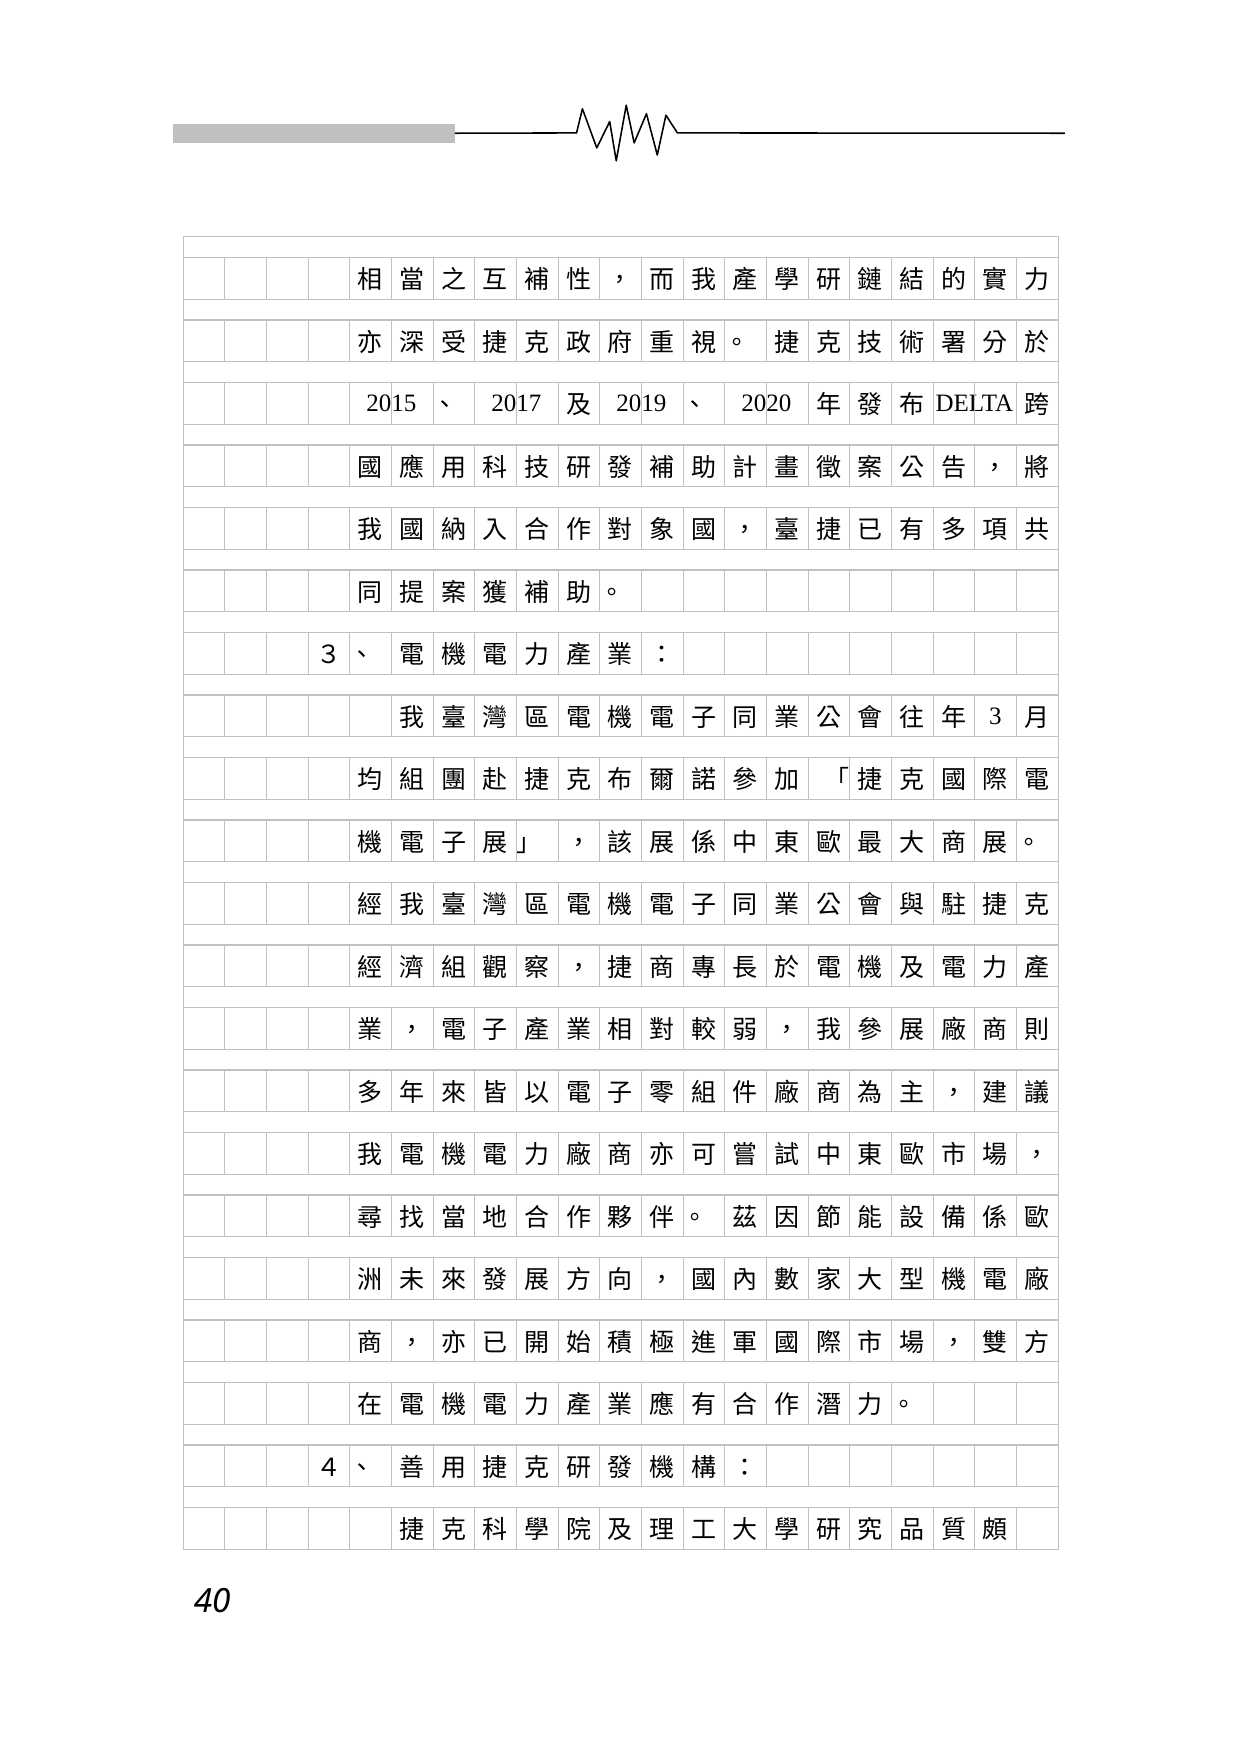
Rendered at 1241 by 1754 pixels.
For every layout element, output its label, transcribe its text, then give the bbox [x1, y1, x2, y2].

text [330, 1487, 1058, 1507]
text ４、善用捷克研發機構： [934, 1446, 974, 1486]
text 我經濟部與捷克貿工部於2013年6月24日簽署「臺捷雙邊創新研發合作備忘錄」，另經濟部與捷克技術署於2019年3月26日簽署「臺捷創新研發合作參考規約」。依據前述備忘錄，臺捷雙邊政府各自補助本國廠商，就相同領域分工創新研發，我國廠商或研究機構向我經濟部技術處申請補助，捷克廠商則向捷克技術署申請「Delta跨國國際研發計畫」補助。臺捷在應用科技研發上續有相當之互補性，而我產學研鏈結的實力亦深受捷克政府重視。捷克技術署分於2015、2017及2019、2020年發布DELTA跨國應用科技研發補助計畫徵案公告，將我國納入合作對象國，臺捷已有多項共同提案獲補助。 [330, 425, 1058, 444]
text 究 [850, 1508, 891, 1549]
text ４、善用捷克研發機構： [684, 1446, 724, 1486]
text 研 [809, 1508, 849, 1549]
text ３、電機電力產業： [934, 633, 974, 674]
text 學 [517, 1508, 558, 1549]
text ３、電機電力產業： [850, 633, 891, 674]
text ３、電機電力產業： [309, 633, 349, 674]
text ３、電機電力產業： [892, 633, 933, 674]
text 質 [934, 1508, 974, 1549]
text ４、善用捷克研發機構： [434, 1446, 474, 1486]
text ４、善用捷克研發機構： [475, 1446, 516, 1486]
text 院 [559, 1508, 599, 1549]
text ３、電機電力產業： [517, 633, 558, 674]
text 我經濟部與捷克貿工部於2013年6月24日簽署「臺捷雙邊創新研發合作備忘錄」，另經濟部與捷克技術署於2019年3月26日簽署「臺捷創新研發合作參考規約」。依據前述備忘錄，臺捷雙邊政府各自補助本國廠商，就相同領域分工創新研發，我國廠商或研究機構向我經濟部技術處申請補助，捷克廠商則向捷克技術署申請「Delta跨國國際研發計畫」補助。臺捷在應用科技研發上續有相當之互補性，而我產學研鏈結的實力亦深受捷克政府重視。捷克技術署分於2015、2017及2019、2020年發布DELTA跨國應用科技研發補助計畫徵案公告，將我國納入合作對象國，臺捷已有多項共同提案獲補助。 [330, 550, 1058, 569]
text 我臺灣區電機電子同業公會往年3月均組團赴捷克布爾諾參加「捷克國際電機電子展」，該展係中東歐最大商展。經我臺灣區電機電子同業公會與駐捷克經濟組觀察，捷商專長於電機及電力產業，電子產業相對較弱，我參展廠商則多年來皆以電子零組件廠商為主，建議我電機電力廠商亦可嘗試中東歐市場，尋找當地合作夥伴。茲因節能設備係歐洲未來發展方向，國內數家大型機電廠商，亦已開始積極進軍國際市場，雙方在電機電力產業應有合作潛力。 [330, 800, 1058, 819]
text ３、電機電力產業： [684, 633, 724, 674]
text ３、電機電力產業： [1017, 633, 1058, 674]
text 我經濟部與捷克貿工部於2013年6月24日簽署「臺捷雙邊創新研發合作備忘錄」，另經濟部與捷克技術署於2019年3月26日簽署「臺捷創新研發合作參考規約」。依據前述備忘錄，臺捷雙邊政府各自補助本國廠商，就相同領域分工創新研發，我國廠商或研究機構向我經濟部技術處申請補助，捷克廠商則向捷克技術署申請「Delta跨國國際研發計畫」補助。臺捷在應用科技研發上續有相當之互補性，而我產學研鏈結的實力亦深受捷克政府重視。捷克技術署分於2015、2017及2019、2020年發布DELTA跨國應用科技研發補助計畫徵案公告，將我國納入合作對象國，臺捷已有多項共同提案獲補助。 [330, 487, 1058, 507]
text 我臺灣區電機電子同業公會往年3月均組團赴捷克布爾諾參加「捷克國際電機電子展」，該展係中東歐最大商展。經我臺灣區電機電子同業公會與駐捷克經濟組觀察，捷商專長於電機及電力產業，電子產業相對較弱，我參展廠商則多年來皆以電子零組件廠商為主，建議我電機電力廠商亦可嘗試中東歐市場，尋找當地合作夥伴。茲因節能設備係歐洲未來發展方向，國內數家大型機電廠商，亦已開始積極進軍國際市場，雙方在電機電力產業應有合作潛力。 [330, 1362, 1058, 1382]
text ４、善用捷克研發機構： [309, 1446, 349, 1486]
text 頗 [975, 1508, 1016, 1549]
text ４、善用捷克研發機構： [281, 1446, 308, 1486]
text ３、電機電力產業： [281, 612, 1058, 632]
text 克 [434, 1508, 474, 1549]
text 及 [600, 1508, 641, 1549]
text ４、善用捷克研發機構： [517, 1446, 558, 1486]
text ３、電機電力產業： [975, 633, 1016, 674]
text 我臺灣區電機電子同業公會往年3月均組團赴捷克布爾諾參加「捷克國際電機電子展」，該展係中東歐最大商展。經我臺灣區電機電子同業公會與駐捷克經濟組觀察，捷商專長於電機及電力產業，電子產業相對較弱，我參展廠商則多年來皆以電子零組件廠商為主，建議我電機電力廠商亦可嘗試中東歐市場，尋找當地合作夥伴。茲因節能設備係歐洲未來發展方向，國內數家大型機電廠商，亦已開始積極進軍國際市場，雙方在電機電力產業應有合作潛力。 [330, 1112, 1058, 1132]
text [1017, 1508, 1058, 1549]
text ３、電機電力產業： [559, 633, 599, 674]
text 我經濟部與捷克貿工部於2013年6月24日簽署「臺捷雙邊創新研發合作備忘錄」，另經濟部與捷克技術署於2019年3月26日簽署「臺捷創新研發合作參考規約」。依據前述備忘錄，臺捷雙邊政府各自補助本國廠商，就相同領域分工創新研發，我國廠商或研究機構向我經濟部技術處申請補助，捷克廠商則向捷克技術署申請「Delta跨國國際研發計畫」補助。臺捷在應用科技研發上續有相當之互補性，而我產學研鏈結的實力亦深受捷克政府重視。捷克技術署分於2015、2017及2019、2020年發布DELTA跨國應用科技研發補助計畫徵案公告，將我國納入合作對象國，臺捷已有多項共同提案獲補助。 [330, 237, 1058, 257]
text 我臺灣區電機電子同業公會往年3月均組團赴捷克布爾諾參加「捷克國際電機電子展」，該展係中東歐最大商展。經我臺灣區電機電子同業公會與駐捷克經濟組觀察，捷商專長於電機及電力產業，電子產業相對較弱，我參展廠商則多年來皆以電子零組件廠商為主，建議我電機電力廠商亦可嘗試中東歐市場，尋找當地合作夥伴。茲因節能設備係歐洲未來發展方向，國內數家大型機電廠商，亦已開始積極進軍國際市場，雙方在電機電力產業應有合作潛力。 [330, 1175, 1058, 1194]
text ４、善用捷克研發機構： [559, 1446, 599, 1486]
text ４、善用捷克研發機構： [767, 1446, 808, 1486]
text 我臺灣區電機電子同業公會往年3月均組團赴捷克布爾諾參加「捷克國際電機電子展」，該展係中東歐最大商展。經我臺灣區電機電子同業公會與駐捷克經濟組觀察，捷商專長於電機及電力產業，電子產業相對較弱，我參展廠商則多年來皆以電子零組件廠商為主，建議我電機電力廠商亦可嘗試中東歐市場，尋找當地合作夥伴。茲因節能設備係歐洲未來發展方向，國內數家大型機電廠商，亦已開始積極進軍國際市場，雙方在電機電力產業應有合作潛力。 [330, 862, 1058, 882]
text 我臺灣區電機電子同業公會往年3月均組團赴捷克布爾諾參加「捷克國際電機電子展」，該展係中東歐最大商展。經我臺灣區電機電子同業公會與駐捷克經濟組觀察，捷商專長於電機及電力產業，電子產業相對較弱，我參展廠商則多年來皆以電子零組件廠商為主，建議我電機電力廠商亦可嘗試中東歐市場，尋找當地合作夥伴。茲因節能設備係歐洲未來發展方向，國內數家大型機電廠商，亦已開始積極進軍國際市場，雙方在電機電力產業應有合作潛力。 [330, 675, 1058, 694]
text 理 [642, 1508, 683, 1549]
text ３、電機電力產業： [642, 633, 683, 674]
text [350, 1508, 391, 1549]
text 科 [475, 1508, 516, 1549]
text ３、電機電力產業： [434, 633, 474, 674]
text ４、善用捷克研發機構： [1017, 1446, 1058, 1486]
text 工 [684, 1508, 724, 1549]
text ３、電機電力產業： [725, 633, 766, 674]
text 我臺灣區電機電子同業公會往年3月均組團赴捷克布爾諾參加「捷克國際電機電子展」，該展係中東歐最大商展。經我臺灣區電機電子同業公會與駐捷克經濟組觀察，捷商專長於電機及電力產業，電子產業相對較弱，我參展廠商則多年來皆以電子零組件廠商為主，建議我電機電力廠商亦可嘗試中東歐市場，尋找當地合作夥伴。茲因節能設備係歐洲未來發展方向，國內數家大型機電廠商，亦已開始積極進軍國際市場，雙方在電機電力產業應有合作潛力。 [330, 987, 1058, 1007]
text ４、善用捷克研發機構： [850, 1446, 891, 1486]
text 我臺灣區電機電子同業公會往年3月均組團赴捷克布爾諾參加「捷克國際電機電子展」，該展係中東歐最大商展。經我臺灣區電機電子同業公會與駐捷克經濟組觀察，捷商專長於電機及電力產業，電子產業相對較弱，我參展廠商則多年來皆以電子零組件廠商為主，建議我電機電力廠商亦可嘗試中東歐市場，尋找當地合作夥伴。茲因節能設備係歐洲未來發展方向，國內數家大型機電廠商，亦已開始積極進軍國際市場，雙方在電機電力產業應有合作潛力。 [330, 1050, 1058, 1069]
text ４、善用捷克研發機構： [350, 1446, 391, 1486]
text 捷 [392, 1508, 433, 1549]
text ３、電機電力產業： [392, 633, 433, 674]
text 我臺灣區電機電子同業公會往年3月均組團赴捷克布爾諾參加「捷克國際電機電子展」，該展係中東歐最大商展。經我臺灣區電機電子同業公會與駐捷克經濟組觀察，捷商專長於電機及電力產業，電子產業相對較弱，我參展廠商則多年來皆以電子零組件廠商為主，建議我電機電力廠商亦可嘗試中東歐市場，尋找當地合作夥伴。茲因節能設備係歐洲未來發展方向，國內數家大型機電廠商，亦已開始積極進軍國際市場，雙方在電機電力產業應有合作潛力。 [330, 925, 1058, 944]
text 我經濟部與捷克貿工部於2013年6月24日簽署「臺捷雙邊創新研發合作備忘錄」，另經濟部與捷克技術署於2019年3月26日簽署「臺捷創新研發合作參考規約」。依據前述備忘錄，臺捷雙邊政府各自補助本國廠商，就相同領域分工創新研發，我國廠商或研究機構向我經濟部技術處申請補助，捷克廠商則向捷克技術署申請「Delta跨國國際研發計畫」補助。臺捷在應用科技研發上續有相當之互補性，而我產學研鏈結的實力亦深受捷克政府重視。捷克技術署分於2015、2017及2019、2020年發布DELTA跨國應用科技研發補助計畫徵案公告，將我國納入合作對象國，臺捷已有多項共同提案獲補助。 [330, 300, 1058, 319]
text 品 [892, 1508, 933, 1549]
text ４、善用捷克研發機構： [600, 1446, 641, 1486]
text ４、善用捷克研發機構： [392, 1446, 433, 1486]
text 學 [767, 1508, 808, 1549]
text ４、善用捷克研發機構： [642, 1446, 683, 1486]
text ３、電機電力產業： [767, 633, 808, 674]
text ４、善用捷克研發機構： [725, 1446, 766, 1486]
text 我經濟部與捷克貿工部於2013年6月24日簽署「臺捷雙邊創新研發合作備忘錄」，另經濟部與捷克技術署於2019年3月26日簽署「臺捷創新研發合作參考規約」。依據前述備忘錄，臺捷雙邊政府各自補助本國廠商，就相同領域分工創新研發，我國廠商或研究機構向我經濟部技術處申請補助，捷克廠商則向捷克技術署申請「Delta跨國國際研發計畫」補助。臺捷在應用科技研發上續有相當之互補性，而我產學研鏈結的實力亦深受捷克政府重視。捷克技術署分於2015、2017及2019、2020年發布DELTA跨國應用科技研發補助計畫徵案公告，將我國納入合作對象國，臺捷已有多項共同提案獲補助。 [330, 362, 1058, 382]
text ３、電機電力產業： [281, 633, 308, 674]
text 我臺灣區電機電子同業公會往年3月均組團赴捷克布爾諾參加「捷克國際電機電子展」，該展係中東歐最大商展。經我臺灣區電機電子同業公會與駐捷克經濟組觀察，捷商專長於電機及電力產業，電子產業相對較弱，我參展廠商則多年來皆以電子零組件廠商為主，建議我電機電力廠商亦可嘗試中東歐市場，尋找當地合作夥伴。茲因節能設備係歐洲未來發展方向，國內數家大型機電廠商，亦已開始積極進軍國際市場，雙方在電機電力產業應有合作潛力。 [330, 1300, 1058, 1319]
text ４、善用捷克研發機構： [892, 1446, 933, 1486]
text 我臺灣區電機電子同業公會往年3月均組團赴捷克布爾諾參加「捷克國際電機電子展」，該展係中東歐最大商展。經我臺灣區電機電子同業公會與駐捷克經濟組觀察，捷商專長於電機及電力產業，電子產業相對較弱，我參展廠商則多年來皆以電子零組件廠商為主，建議我電機電力廠商亦可嘗試中東歐市場，尋找當地合作夥伴。茲因節能設備係歐洲未來發展方向，國內數家大型機電廠商，亦已開始積極進軍國際市場，雙方在電機電力產業應有合作潛力。 [330, 737, 1058, 757]
text ４、善用捷克研發機構： [809, 1446, 849, 1486]
text ３、電機電力產業： [809, 633, 849, 674]
text ３、電機電力產業： [600, 633, 641, 674]
text 大 [725, 1508, 766, 1549]
text 我臺灣區電機電子同業公會往年3月均組團赴捷克布爾諾參加「捷克國際電機電子展」，該展係中東歐最大商展。經我臺灣區電機電子同業公會與駐捷克經濟組觀察，捷商專長於電機及電力產業，電子產業相對較弱，我參展廠商則多年來皆以電子零組件廠商為主，建議我電機電力廠商亦可嘗試中東歐市場，尋找當地合作夥伴。茲因節能設備係歐洲未來發展方向，國內數家大型機電廠商，亦已開始積極進軍國際市場，雙方在電機電力產業應有合作潛力。 [330, 1237, 1058, 1257]
text ４、善用捷克研發機構： [281, 1425, 1058, 1444]
text ３、電機電力產業： [350, 633, 391, 674]
text ４、善用捷克研發機構： [975, 1446, 1016, 1486]
text ３、電機電力產業： [475, 633, 516, 674]
